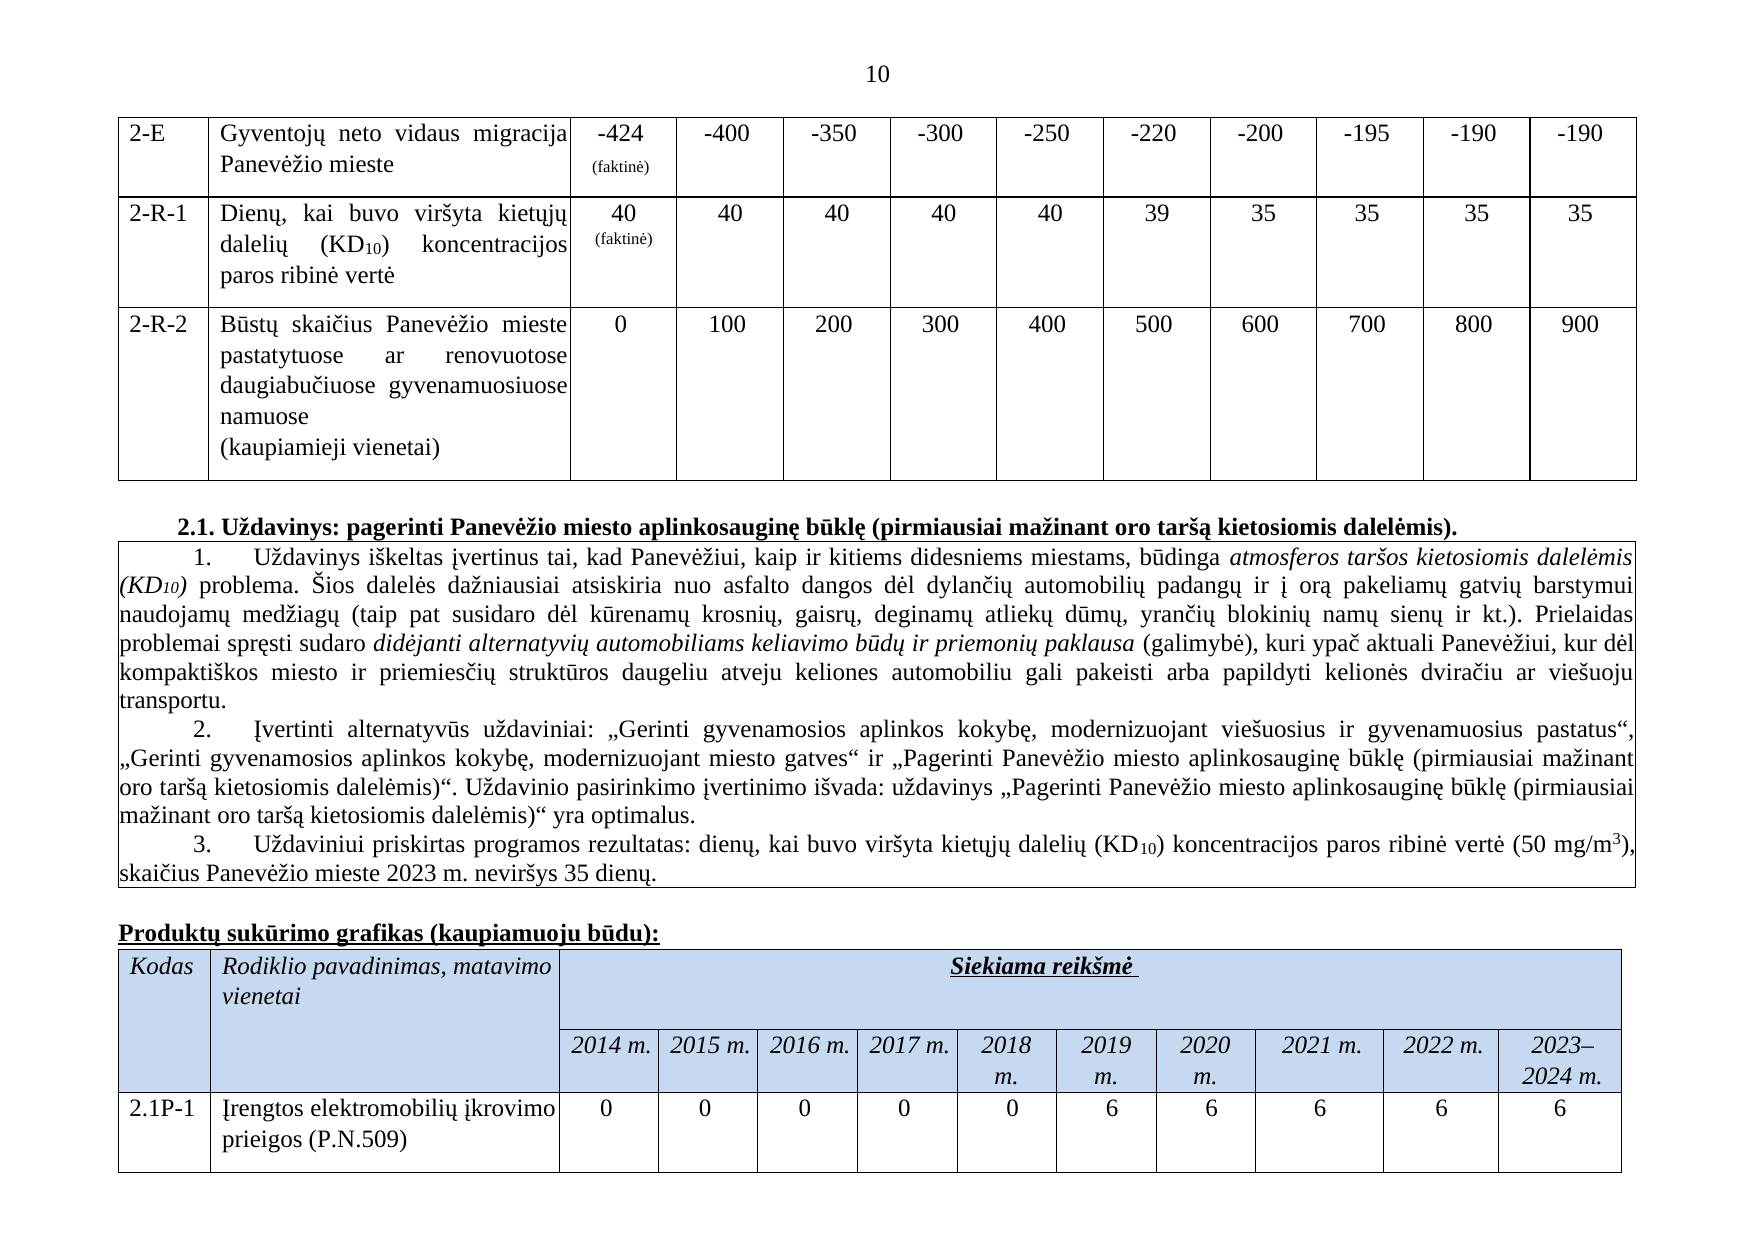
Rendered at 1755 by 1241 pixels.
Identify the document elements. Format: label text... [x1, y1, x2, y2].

table_cell 0 [560, 1093, 658, 1172]
table_cell 2-R-2 [119, 308, 208, 480]
subtitle 2.1. Uždavinys: pagerinti Panevėžio miesto aplinkosauginę būklę (pirmiausiai mažinant oro taršą kietosiomis dalelėmis). [177, 512, 1636, 541]
table_cell 2-R-1 [119, 198, 208, 307]
table_cell -350 [784, 118, 890, 196]
table_cell 6 [1157, 1093, 1255, 1172]
table_header [1270, 950, 1459, 1029]
table_cell 900 [1531, 308, 1636, 480]
table_cell 2.1P-1 [119, 1093, 210, 1172]
text 2. Įvertinti alternatyvūs uždaviniai: „Gerinti gyvenamosios aplinkos kokybę, modernizuojant viešuosius ir gyvenamuosius pastatus“, „Gerinti gyvenamosios aplinkos kokybę, modernizuojant miesto gatves“ ir „Pagerinti Panevėžio miesto aplinkosauginę būklę (pirmiausiai mažinant oro taršą kietosiomis dalelėmis)“. Uždavinio pasirinkimo įvertinimo išvada: uždavinys „Pagerinti Panevėžio miesto aplinkosauginę būklę (pirmiausiai mažinant oro taršą kietosiomis dalelėmis)“ yra optimalus. [119, 713, 1635, 828]
table_cell 6 [1499, 1093, 1621, 1172]
table_cell 0 [858, 1093, 957, 1172]
table_cell -200 [1211, 118, 1316, 196]
table_cell 100 [677, 308, 783, 480]
table_cell -220 [1104, 118, 1210, 196]
table_cell -190 [1424, 118, 1529, 196]
table_cell 39 [1104, 198, 1210, 307]
table_cell 40 [784, 198, 890, 307]
table_cell Gyventojų neto vidaus migracija Panevėžio mieste [209, 118, 570, 196]
table_header Rodiklio pavadinimas, matavimo vienetai [211, 950, 559, 1092]
table_cell 35 [1317, 198, 1423, 307]
table_cell 35 [1211, 198, 1316, 307]
table_cell 2021 m. [1256, 1030, 1383, 1092]
table_cell 35 [1424, 198, 1529, 307]
table_cell 0 [758, 1093, 857, 1172]
table_cell 2-E [119, 118, 208, 196]
table_cell 40 [891, 198, 996, 307]
text 3. Uždaviniui priskirtas programos rezultatas: dienų, kai buvo viršyta kietųjų dalelių (KD10) koncentracijos paros ribinė vertė (50 mg/m3), skaičius Panevėžio mieste 2023 m. neviršys 35 dienų. [119, 828, 1635, 887]
table_header [1156, 950, 1270, 1029]
table_cell 600 [1211, 308, 1316, 480]
table_header [1459, 950, 1621, 1029]
table_cell 40 (faktinė) [571, 198, 676, 307]
table_cell -190 [1531, 118, 1636, 196]
table_cell 35 [1531, 198, 1636, 307]
table_cell 400 [997, 308, 1103, 480]
table_cell 2023–2024 m. [1499, 1030, 1621, 1092]
table_cell 300 [891, 308, 996, 480]
table_header Kodas [119, 950, 210, 1092]
table_cell 2019 m. [1057, 1030, 1156, 1092]
table_cell Įrengtos elektromobilių įkrovimo prieigos (P.N.509) [211, 1093, 559, 1172]
table_cell 700 [1317, 308, 1423, 480]
table_cell Dienų, kai buvo viršyta kietųjų dalelių (KD10) koncentracijos paros ribinė vertė [209, 198, 570, 307]
table_cell 800 [1424, 308, 1529, 480]
table_cell -300 [891, 118, 996, 196]
table_cell 2017 m. [858, 1030, 957, 1092]
table_cell 6 [1057, 1093, 1156, 1172]
table_cell 200 [784, 308, 890, 480]
table_cell 0 [958, 1093, 1056, 1172]
table_cell 2020 m. [1157, 1030, 1255, 1092]
table_cell 2016 m. [758, 1030, 857, 1092]
table_header [758, 950, 858, 1029]
table_header Siekiama reikšmė [858, 950, 1156, 1029]
table_cell -400 [677, 118, 783, 196]
table_cell 2015 m. [659, 1030, 757, 1092]
table_cell Būstų skaičius Panevėžio mieste pastatytuose ar renovuotose daugiabučiuose gyvenamuosiuose namuose (kaupiamieji vienetai) [209, 308, 570, 480]
table_cell 0 [659, 1093, 757, 1172]
table_cell 2018 m. [958, 1030, 1056, 1092]
table_header [706, 950, 758, 1029]
table_cell 6 [1256, 1093, 1383, 1172]
table_cell -424 (faktinė) [571, 118, 676, 196]
table_cell 500 [1104, 308, 1210, 480]
table_cell 40 [677, 198, 783, 307]
text Produktų sukūrimo grafikas (kaupiamuoju būdu): [118, 918, 1636, 947]
table_cell -195 [1317, 118, 1423, 196]
text 1. Uždavinys iškeltas įvertinus tai, kad Panevėžiui, kaip ir kitiems didesniems miestams, būdinga atmosferos taršos kietosiomis dalelėmis (KD10) problema. Šios dalelės dažniausiai atsiskiria nuo asfalto dangos dėl dylančių automobilių padangų ir į orą pakeliamų gatvių barstymui naudojamų medžiagų (taip pat susidaro dėl kūrenamų krosnių, gaisrų, deginamų atliekų dūmų, yrančių blokinių namų sienų ir kt.). Prielaidas problemai spręsti sudaro didėjanti alternatyvių automobiliams keliavimo būdų ir priemonių paklausa (galimybė), kuri ypač aktuali Panevėžiui, kur dėl kompaktiškos miesto ir priemiesčių struktūros daugeliu atveju keliones automobiliu gali pakeisti arba papildyti kelionės dviračiu ar viešuoju transportu. [119, 542, 1635, 713]
table_cell 2014 m. [560, 1030, 658, 1092]
table_cell 0 [571, 308, 676, 480]
table_header [560, 950, 706, 1029]
table_cell 2022 m. [1384, 1030, 1498, 1092]
table_cell 6 [1384, 1093, 1498, 1172]
table_cell 40 [997, 198, 1103, 307]
table_cell -250 [997, 118, 1103, 196]
